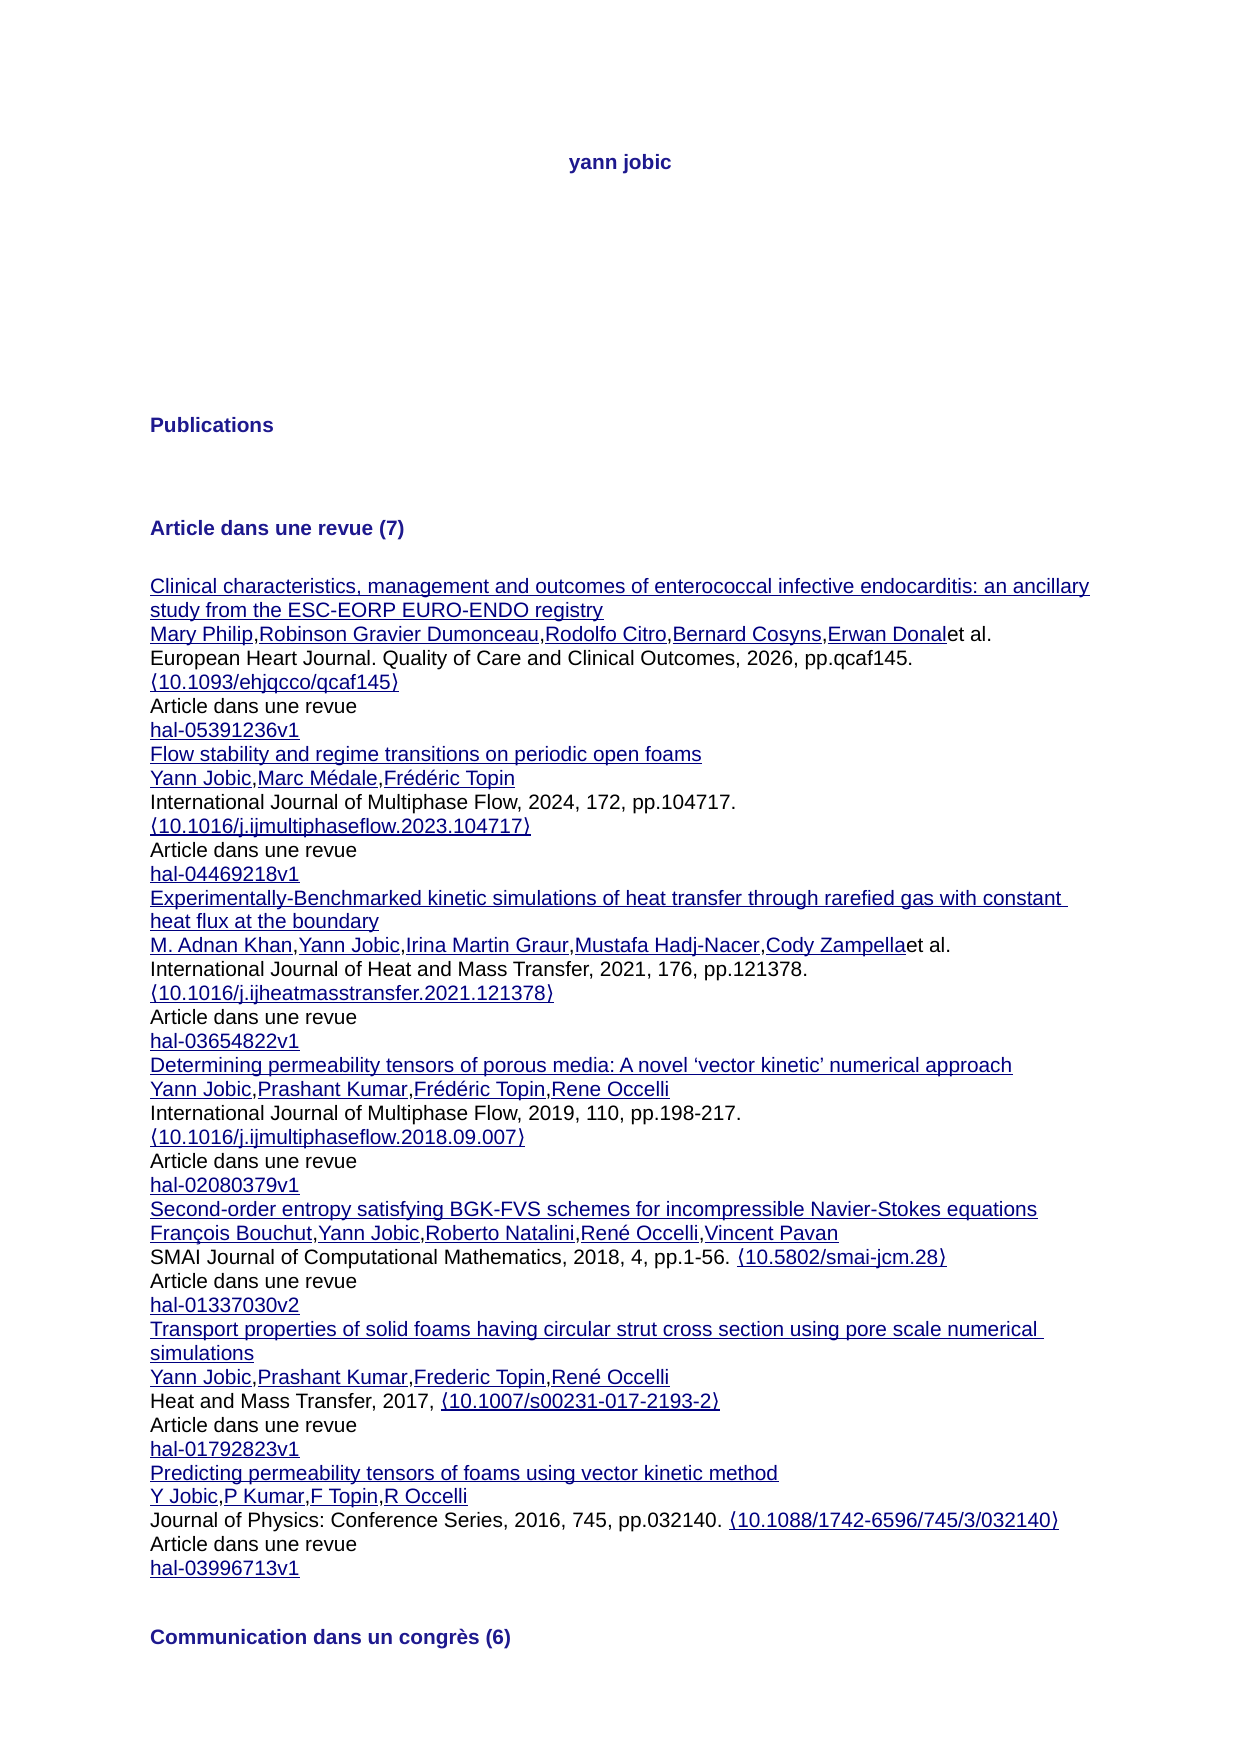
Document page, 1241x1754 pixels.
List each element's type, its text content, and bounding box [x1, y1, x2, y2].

table_cell Experimentally-Benchmarked kinetic simulations of heat transfer through rarefied gas with constant heat flux at the boundary M. Adnan Khan,Yann Jobic,Irina Martin Graur,Mustafa Hadj-Nacer,Cody Zampellaet al. International Journal of Heat and Mass Transfer, 2021, 176, pp.121378. ⟨10.1016/j.ijheatmasstransfer.2021.121378⟩ Article dans une revue hal-03654822v1 [150, 885, 1090, 1053]
table_header Clinical characteristics, management and outcomes of enterococcal infective endocarditis: an ancillary [150, 574, 1090, 595]
subtitle yann jobic [150, 150, 1090, 174]
subtitle Article dans une revue (7) [150, 516, 1090, 539]
subtitle Communication dans un congrès (6) [150, 1625, 1090, 1649]
table_cell Flow stability and regime transitions on periodic open foams Yann Jobic,Marc Médale,Frédéric Topin International Journal of Multiphase Flow, 2024, 172, pp.104717. ⟨10.1016/j.ijmultiphaseflow.2023.104717⟩ Article dans une revue hal-04469218v1 [150, 742, 1090, 885]
table_cell Transport properties of solid foams having circular strut cross section using pore scale numerical simulations Yann Jobic,Prashant Kumar,Frederic Topin,René Occelli Heat and Mass Transfer, 2017, ⟨10.1007/s00231-017-2193-2⟩ Article dans une revue hal-01792823v1 [150, 1317, 1090, 1460]
subtitle Publications [150, 412, 1090, 436]
table_cell Predicting permeability tensors of foams using vector kinetic method Y Jobic,P Kumar,F Topin,R Occelli Journal of Physics: Conference Series, 2016, 745, pp.032140. ⟨10.1088/1742-6596/745/3/032140⟩ Article dans une revue hal-03996713v1 [150, 1460, 1090, 1580]
table_cell Second-order entropy satisfying BGK-FVS schemes for incompressible Navier-Stokes equations François Bouchut,Yann Jobic,Roberto Natalini,René Occelli,Vincent Pavan SMAI Journal of Computational Mathematics, 2018, 4, pp.1-56. ⟨10.5802/smai-jcm.28⟩ Article dans une revue hal-01337030v2 [150, 1197, 1090, 1317]
table_cell Determining permeability tensors of porous media: A novel ‘vector kinetic’ numerical approach Yann Jobic,Prashant Kumar,Frédéric Topin,Rene Occelli International Journal of Multiphase Flow, 2019, 110, pp.198-217. ⟨10.1016/j.ijmultiphaseflow.2018.09.007⟩ Article dans une revue hal-02080379v1 [150, 1053, 1090, 1197]
table_header study from the ESC-EORP EURO-ENDO registry Mary Philip,Robinson Gravier Dumonceau,Rodolfo Citro,Bernard Cosyns,Erwan Donalet al. European Heart Journal. Quality of Care and Clinical Outcomes, 2026, pp.qcaf145. ⟨10.1093/ehjqcco/qcaf145⟩ Article dans une revue hal-05391236v1 [150, 596, 1090, 742]
